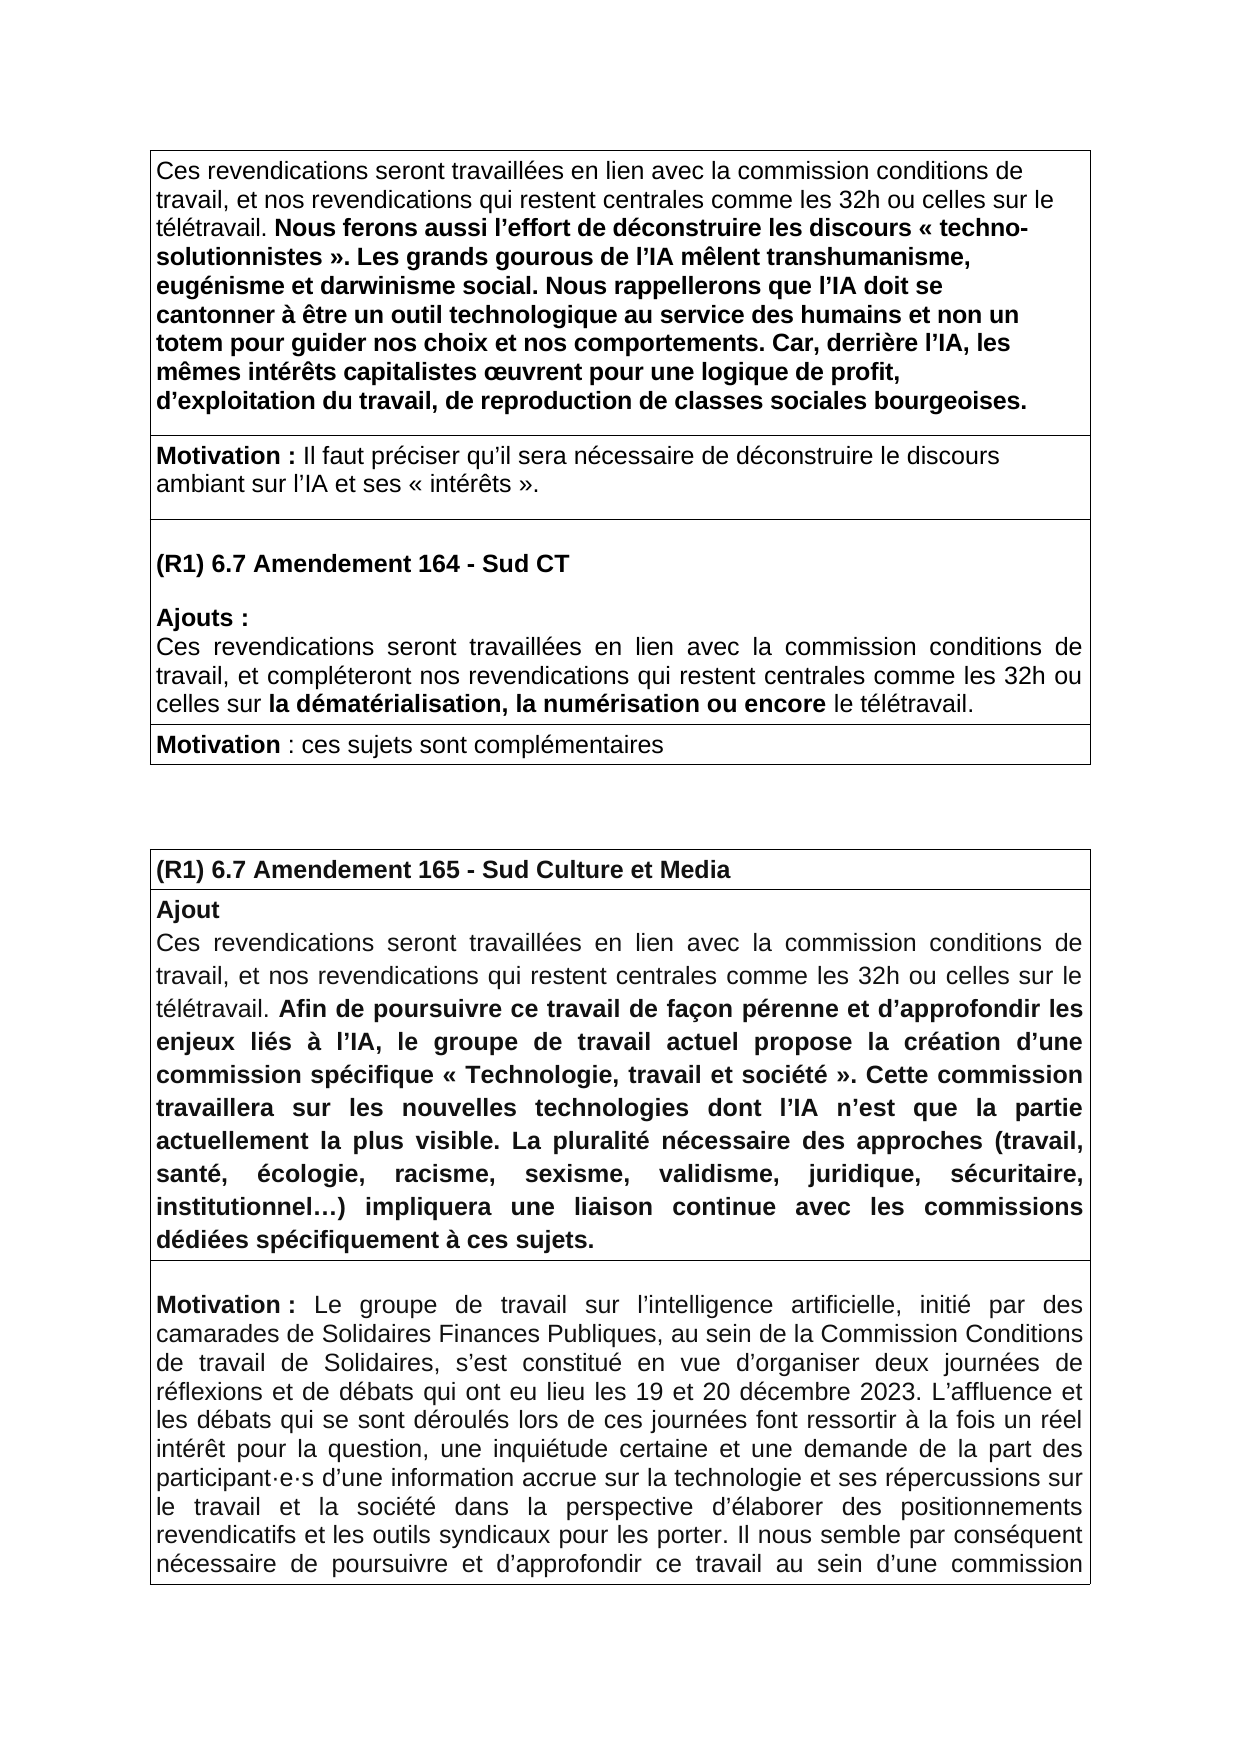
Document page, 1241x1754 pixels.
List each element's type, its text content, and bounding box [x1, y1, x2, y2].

table_header (R1) 6.7 Amendement 165 - Sud Culture et Media [151, 850, 1090, 889]
table_cell Motivation : Il faut préciser qu’il sera nécessaire de déconstruire le discours ambiant sur l’IA et ses « intérêts ». [151, 436, 1090, 518]
table_cell Ces revendications seront travaillées en lien avec la commission conditions de travail, et nos revendications qui restent centrales comme les 32h ou celles sur le télétravail. Nous ferons aussi l’effort de déconstruire les discours « techno-solutionnistes ». Les grands gourous de l’IA mêlent transhumanisme, eugénisme et darwinisme social. Nous rappellerons que l’IA doit se cantonner à être un outil technologique au service des humains et non un totem pour guider nos choix et nos comportements. Car, derrière l’IA, les mêmes intérêts capitalistes œuvrent pour une logique de profit, d’exploitation du travail, de reproduction de classes sociales bourgeoises. [151, 151, 1090, 435]
table_cell Ajout Ces revendications seront travaillées en lien avec la commission conditions de travail, et nos revendications qui restent centrales comme les 32h ou celles sur le télétravail. Afin de poursuivre ce travail de façon pérenne et d’approfondir les enjeux liés à l’IA, le groupe de travail actuel propose la création d’une commission spécifique « Technologie, travail et société ». Cette commission travaillera sur les nouvelles technologies dont l’IA n’est que la partie actuellement la plus visible. La pluralité nécessaire des approches (travail, santé, écologie, racisme, sexisme, validisme, juridique, sécuritaire, institutionnel…) impliquera une liaison continue avec les commissions dédiées spécifiquement à ces sujets. [151, 890, 1090, 1259]
table_header (R1) 6.7 Amendement 164 - Sud CT Ajouts : Ces revendications seront travaillées en lien avec la commission conditions de travail, et compléteront nos revendications qui restent centrales comme les 32h ou celles sur la dématérialisation, la numérisation ou encore le télétravail. [151, 520, 1090, 724]
table_cell Motivation : ces sujets sont complémentaires [151, 725, 1090, 764]
table_cell Motivation : Le groupe de travail sur l’intelligence artificielle, initié par des camarades de Solidaires Finances Publiques, au sein de la Commission Conditions de travail de Solidaires, s’est constitué en vue d’organiser deux journées de réflexions et de débats qui ont eu lieu les 19 et 20 décembre 2023. L’affluence et les débats qui se sont déroulés lors de ces journées font ressortir à la fois un réel intérêt pour la question, une inquiétude certaine et une demande de la part des participant·e·s d’une information accrue sur la technologie et ses répercussions sur le travail et la société dans la perspective d’élaborer des positionnements revendicatifs et les outils syndicaux pour les porter. Il nous semble par conséquent nécessaire de poursuivre et d’approfondir ce travail au sein d’une commission [151, 1261, 1090, 1584]
